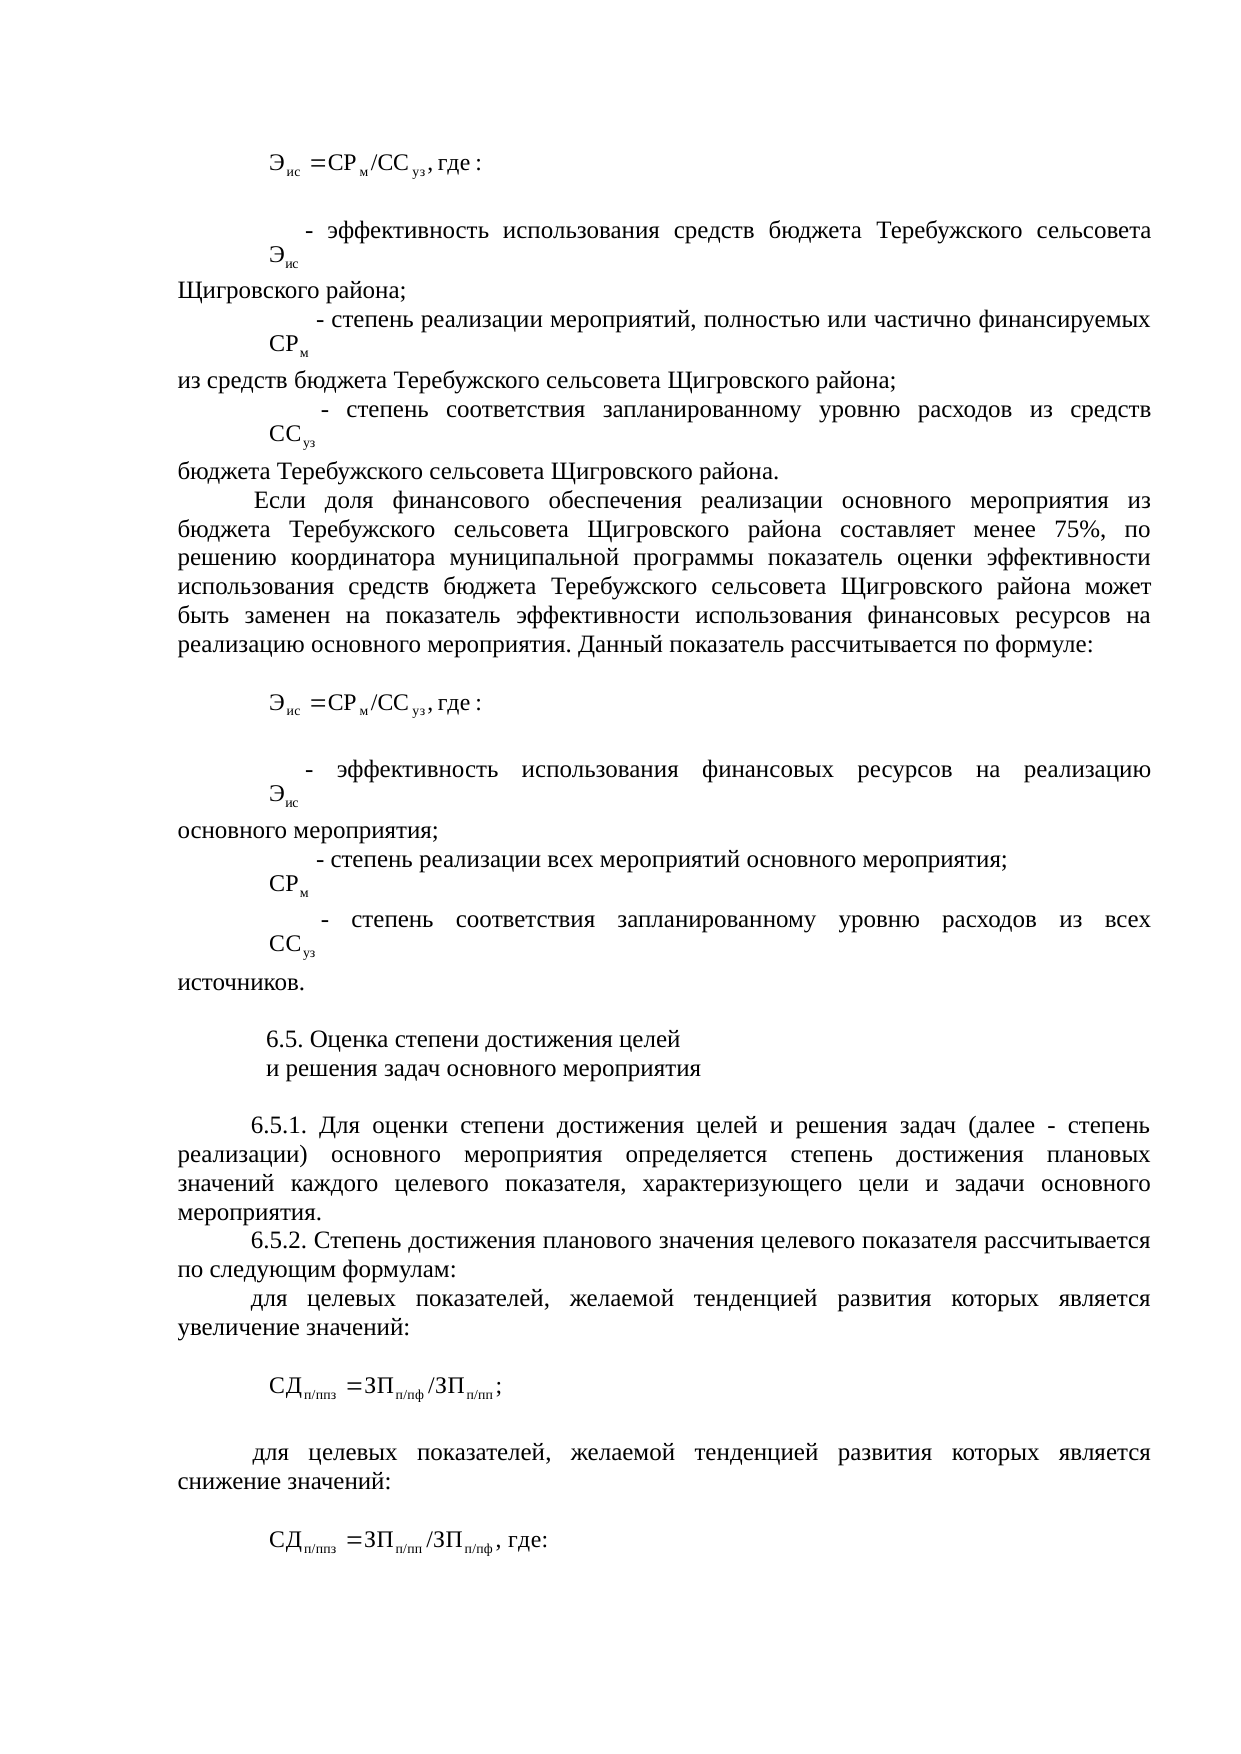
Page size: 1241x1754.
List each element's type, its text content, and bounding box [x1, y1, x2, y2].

text и решения задач основного мероприятия [177, 1053, 1152, 1082]
text 6.5. Оценка степени достижения целей [177, 1024, 1152, 1053]
text - степень соответствия запланированному уровню расходов из средств бюджета Теребужского сельсовета Щигровского района. [177, 394, 1152, 485]
text для целевых показателей, желаемой тенденцией развития которых является снижение значений: [177, 1437, 1152, 1495]
text - эффективность использования средств бюджета Теребужского сельсовета Щигровского района; [177, 215, 1152, 304]
text - степень соответствия запланированному уровню расходов из всех источников. [177, 904, 1152, 996]
text для целевых показателей, желаемой тенденцией развития которых является увеличение значений: [177, 1283, 1152, 1341]
text Если доля финансового обеспечения реализации основного мероприятия из бюджета Теребужского сельсовета Щигровского района составляет менее 75%, по решению координатора муниципальной программы показатель оценки эффективности использования средств бюджета Теребужского сельсовета Щигровского района может быть заменен на показатель эффективности использования финансовых ресурсов на реализацию основного мероприятия. Данный показатель рассчитывается по формуле: [177, 485, 1152, 657]
text 6.5.1. Для оценки степени достижения целей и решения задач (далее - степень реализации) основного мероприятия определяется степень достижения плановых значений каждого целевого показателя, характеризующего цели и задачи основного мероприятия. [177, 1111, 1152, 1226]
text - степень реализации всех мероприятий основного мероприятия; [177, 844, 1152, 904]
text - эффективность использования финансовых ресурсов на реализацию основного мероприятия; [177, 754, 1152, 844]
text 6.5.2. Степень достижения планового значения целевого показателя рассчитывается по следующим формулам: [177, 1226, 1152, 1283]
text - степень реализации мероприятий, полностью или частично финансируемых из средств бюджета Теребужского сельсовета Щигровского района; [177, 304, 1152, 394]
